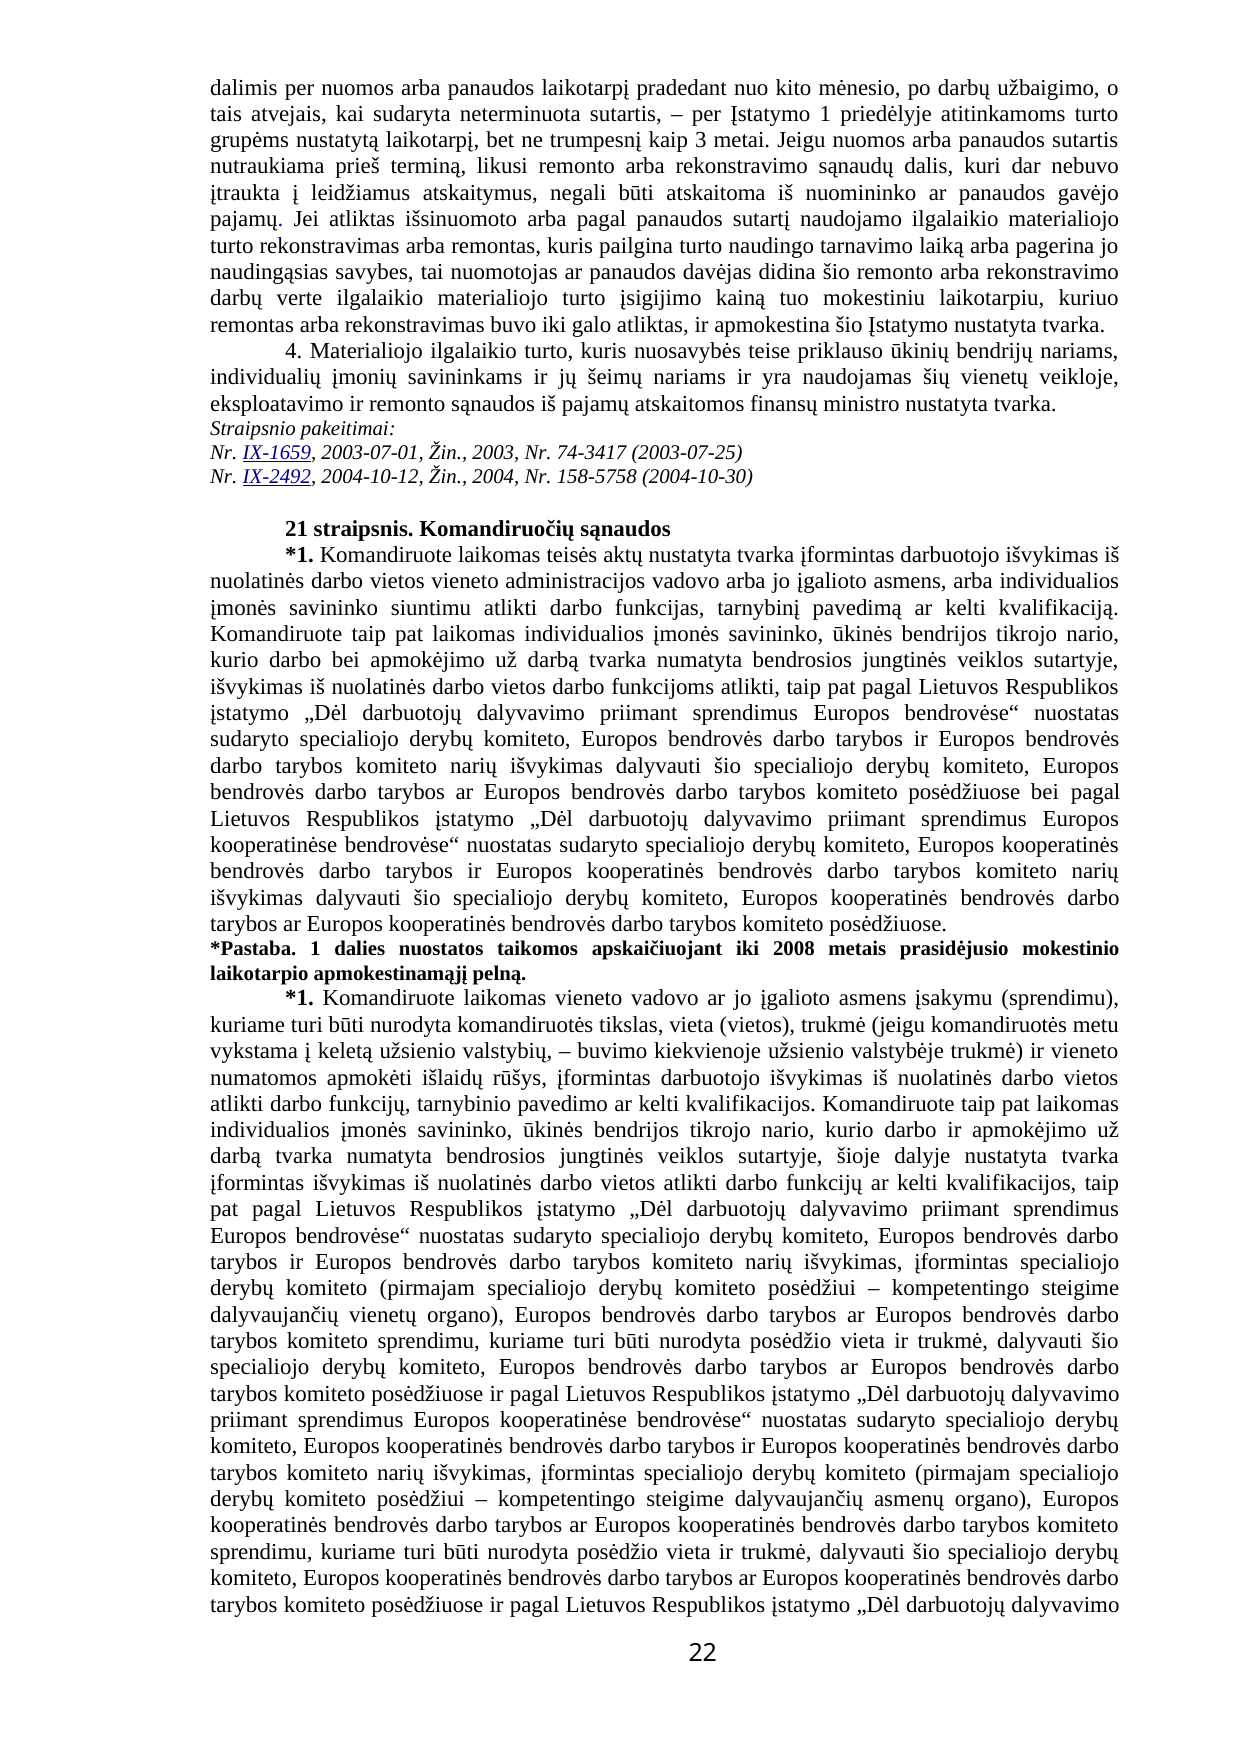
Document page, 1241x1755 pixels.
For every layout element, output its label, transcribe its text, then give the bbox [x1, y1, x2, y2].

subtitle 21 straipsnis. Komandiruočių sąnaudos [210, 515, 1120, 541]
text Straipsnio pakeitimai: [210, 416, 1120, 440]
text *1. Komandiruote laikomas vieneto vadovo ar jo įgalioto asmens įsakymu (sprendimu), kuriame turi būti nurodyta komandiruotės tikslas, vieta (vietos), trukmė (jeigu komandiruotės metu vykstama į keletą užsienio valstybių, – buvimo kiekvienoje užsienio valstybėje trukmė) ir vieneto numatomos apmokėti išlaidų rūšys, įformintas darbuotojo išvykimas iš nuolatinės darbo vietos atlikti darbo funkcijų, tarnybinio pavedimo ar kelti kvalifikacijos. Komandiruote taip pat laikomas individualios įmonės savininko, ūkinės bendrijos tikrojo nario, kurio darbo ir apmokėjimo už darbą tvarka numatyta bendrosios jungtinės veiklos sutartyje, šioje dalyje nustatyta tvarka įformintas išvykimas iš nuolatinės darbo vietos atlikti darbo funkcijų ar kelti kvalifikacijos, taip pat pagal Lietuvos Respublikos įstatymo „Dėl darbuotojų dalyvavimo priimant sprendimus Europos bendrovėse“ nuostatas sudaryto specialiojo derybų komiteto, Europos bendrovės darbo tarybos ir Europos bendrovės darbo tarybos komiteto narių išvykimas, įformintas specialiojo derybų komiteto (pirmajam specialiojo derybų komiteto posėdžiui – kompetentingo steigime dalyvaujančių vienetų organo), Europos bendrovės darbo tarybos ar Europos bendrovės darbo tarybos komiteto sprendimu, kuriame turi būti nurodyta posėdžio vieta ir trukmė, dalyvauti šio specialiojo derybų komiteto, Europos bendrovės darbo tarybos ar Europos bendrovės darbo tarybos komiteto posėdžiuose ir pagal Lietuvos Respublikos įstatymo „Dėl darbuotojų dalyvavimo priimant sprendimus Europos kooperatinėse bendrovėse“ nuostatas sudaryto specialiojo derybų komiteto, Europos kooperatinės bendrovės darbo tarybos ir Europos kooperatinės bendrovės darbo tarybos komiteto narių išvykimas, įformintas specialiojo derybų komiteto (pirmajam specialiojo derybų komiteto posėdžiui – kompetentingo steigime dalyvaujančių asmenų organo), Europos kooperatinės bendrovės darbo tarybos ar Europos kooperatinės bendrovės darbo tarybos komiteto sprendimu, kuriame turi būti nurodyta posėdžio vieta ir trukmė, dalyvauti šio specialiojo derybų komiteto, Europos kooperatinės bendrovės darbo tarybos ar Europos kooperatinės bendrovės darbo tarybos komiteto posėdžiuose ir pagal Lietuvos Respublikos įstatymo „Dėl darbuotojų dalyvavimo [210, 984, 1120, 1617]
text dalimis per nuomos arba panaudos laikotarpį pradedant nuo kito mėnesio, po darbų užbaigimo, o tais atvejais, kai sudaryta neterminuota sutartis, – per Įstatymo 1 priedėlyje atitinkamoms turto grupėms nustatytą laikotarpį, bet ne trumpesnį kaip 3 metai. Jeigu nuomos arba panaudos sutartis nutraukiama prieš terminą, likusi remonto arba rekonstravimo sąnaudų dalis, kuri dar nebuvo įtraukta į leidžiamus atskaitymus, negali būti atskaitoma iš nuomininko ar panaudos gavėjo pajamų. Jei atliktas išsinuomoto arba pagal panaudos sutartį naudojamo ilgalaikio materialiojo turto rekonstravimas arba remontas, kuris pailgina turto naudingo tarnavimo laiką arba pagerina jo naudingąsias savybes, tai nuomotojas ar panaudos davėjas didina šio remonto arba rekonstravimo darbų verte ilgalaikio materialiojo turto įsigijimo kainą tuo mokestiniu laikotarpiu, kuriuo remontas arba rekonstravimas buvo iki galo atliktas, ir apmokestina šio Įstatymo nustatyta tvarka. [210, 73, 1120, 337]
text *Pastaba. 1 dalies nuostatos taikomos apskaičiuojant iki 2008 metais prasidėjusio mokestinio laikotarpio apmokestinamąjį pelną. [210, 936, 1120, 984]
text Nr. IX-1659, 2003-07-01, Žin., 2003, Nr. 74-3417 (2003-07-25) [210, 440, 1120, 464]
text 4. Materialiojo ilgalaikio turto, kuris nuosavybės teise priklauso ūkinių bendrijų nariams, individualių įmonių savininkams ir jų šeimų nariams ir yra naudojamas šių vienetų veikloje, eksploatavimo ir remonto sąnaudos iš pajamų atskaitomos finansų ministro nustatyta tvarka. [210, 337, 1120, 416]
text Nr. IX-2492, 2004-10-12, Žin., 2004, Nr. 158-5758 (2004-10-30) [210, 464, 1120, 488]
text *1. Komandiruote laikomas teisės aktų nustatyta tvarka įformintas darbuotojo išvykimas iš nuolatinės darbo vietos vieneto administracijos vadovo arba jo įgalioto asmens, arba individualios įmonės savininko siuntimu atlikti darbo funkcijas, tarnybinį pavedimą ar kelti kvalifikaciją. Komandiruote taip pat laikomas individualios įmonės savininko, ūkinės bendrijos tikrojo nario, kurio darbo bei apmokėjimo už darbą tvarka numatyta bendrosios jungtinės veiklos sutartyje, išvykimas iš nuolatinės darbo vietos darbo funkcijoms atlikti, taip pat pagal Lietuvos Respublikos įstatymo „Dėl darbuotojų dalyvavimo priimant sprendimus Europos bendrovėse“ nuostatas sudaryto specialiojo derybų komiteto, Europos bendrovės darbo tarybos ir Europos bendrovės darbo tarybos komiteto narių išvykimas dalyvauti šio specialiojo derybų komiteto, Europos bendrovės darbo tarybos ar Europos bendrovės darbo tarybos komiteto posėdžiuose bei pagal Lietuvos Respublikos įstatymo „Dėl darbuotojų dalyvavimo priimant sprendimus Europos kooperatinėse bendrovėse“ nuostatas sudaryto specialiojo derybų komiteto, Europos kooperatinės bendrovės darbo tarybos ir Europos kooperatinės bendrovės darbo tarybos komiteto narių išvykimas dalyvauti šio specialiojo derybų komiteto, Europos kooperatinės bendrovės darbo tarybos ar Europos kooperatinės bendrovės darbo tarybos komiteto posėdžiuose. [210, 541, 1120, 936]
